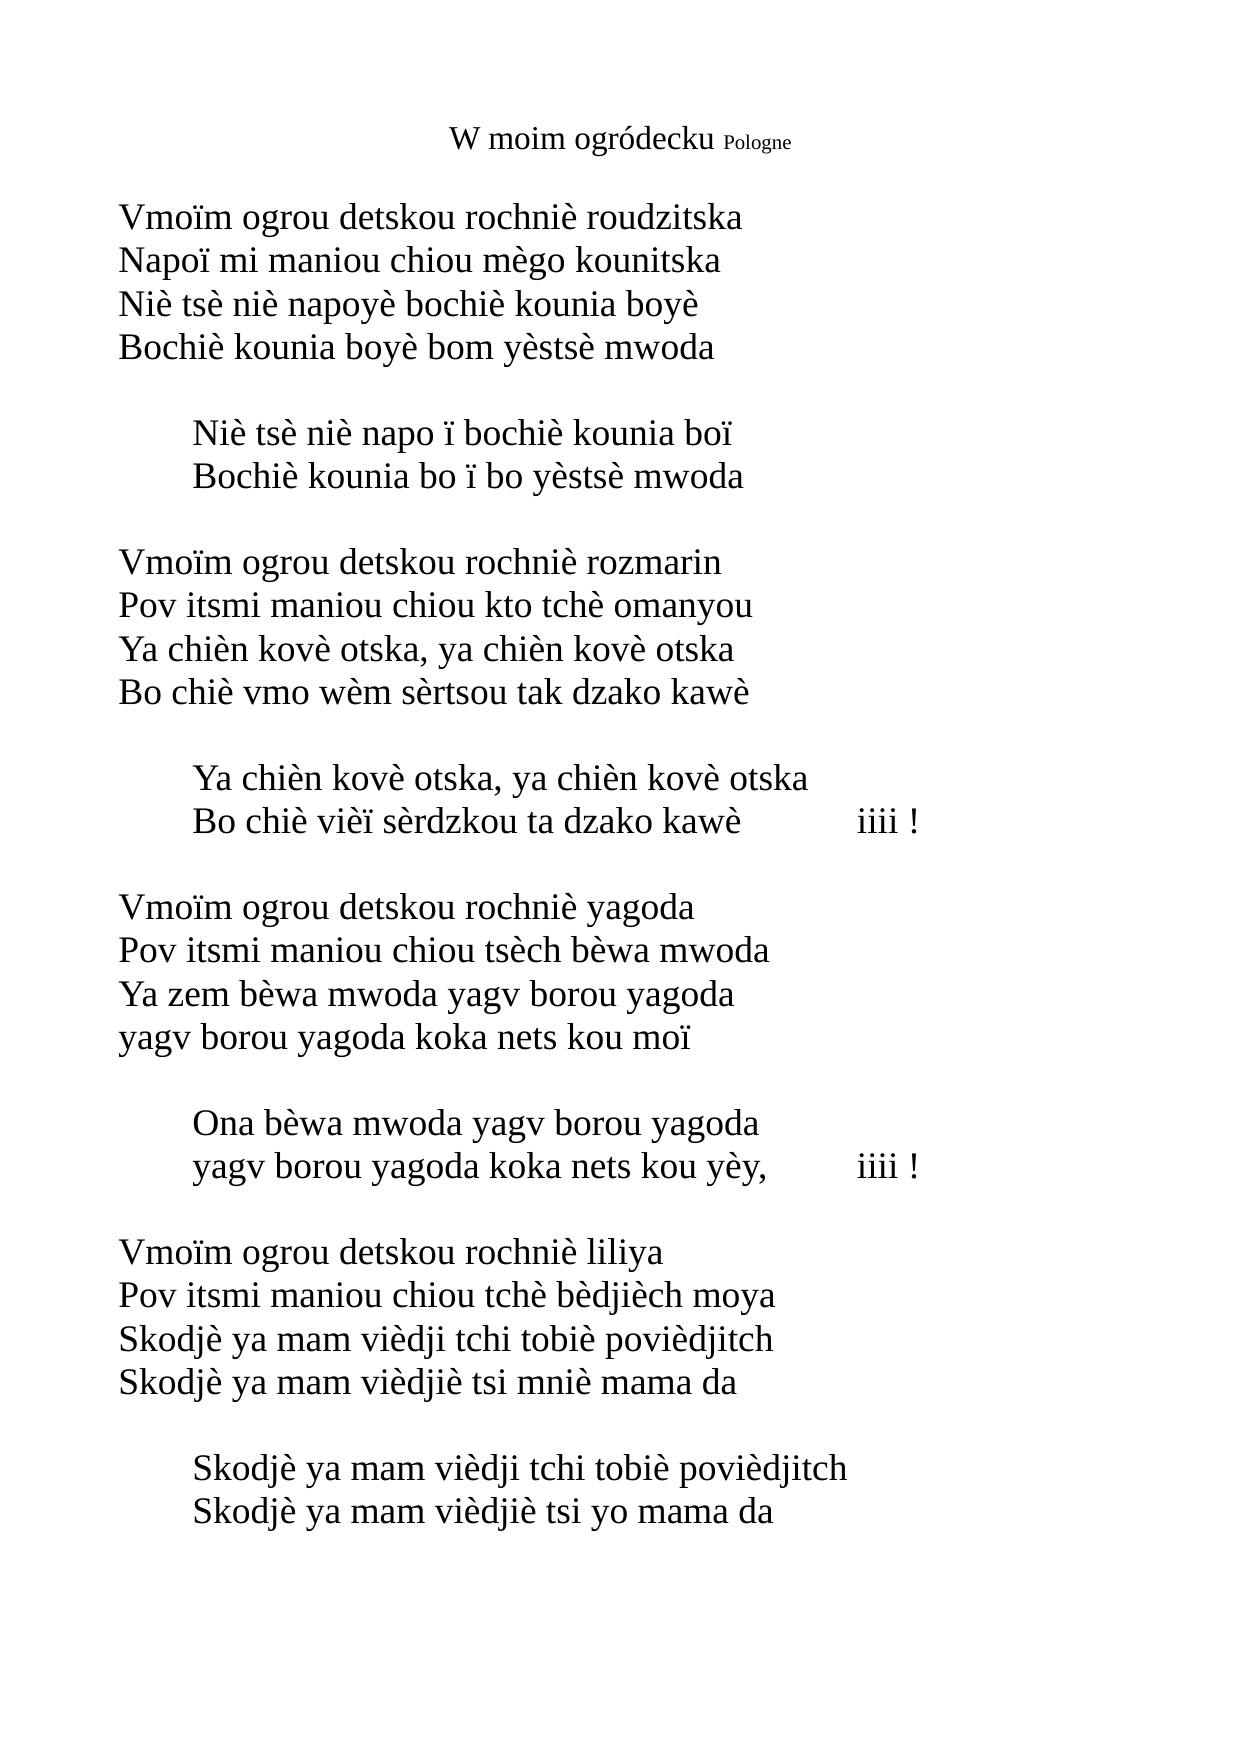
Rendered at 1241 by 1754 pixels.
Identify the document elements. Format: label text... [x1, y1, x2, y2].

text Vmoïm ogrou detskou rochniè yagoda [118, 885, 1122, 928]
text Niè tsè niè napo ï bochiè kounia boï [118, 410, 1122, 453]
text Vmoïm ogrou detskou rochniè liliya [118, 1230, 1122, 1273]
text Bo chiè vièï sèrdzkou ta dzako kawè iiii ! [118, 798, 1122, 842]
text Bo chiè vmo wèm sèrtsou tak dzako kawè [118, 669, 1122, 712]
text Pov itsmi maniou chiou tchè bèdjièch moya [118, 1273, 1122, 1316]
text Ya chièn kovè otska, ya chièn kovè otska [118, 755, 1122, 798]
text Ona bèwa mwoda yagv borou yagoda [118, 1100, 1122, 1143]
text Skodjè ya mam vièdjiè tsi mniè mama da [118, 1359, 1122, 1402]
text Skodjè ya mam vièdji tchi tobiè povièdjitch [118, 1445, 1122, 1488]
text yagv borou yagoda koka nets kou moï [118, 1014, 1122, 1057]
text Bochiè kounia bo ï bo yèstsè mwoda [118, 453, 1122, 497]
text Skodjè ya mam vièdjiè tsi yo mama da [118, 1488, 1122, 1532]
text Vmoïm ogrou detskou rochniè roudzitska [118, 195, 1122, 238]
text Niè tsè niè napoyè bochiè kounia boyè [118, 281, 1122, 324]
text Pov itsmi maniou chiou tsèch bèwa mwoda [118, 928, 1122, 971]
text Ya chièn kovè otska, ya chièn kovè otska [118, 626, 1122, 669]
text Pov itsmi maniou chiou kto tchè omanyou [118, 583, 1122, 626]
text Napoï mi maniou chiou mègo kounitska [118, 238, 1122, 281]
text W moim ogródecku Pologne [118, 118, 1122, 156]
text Vmoïm ogrou detskou rochniè rozmarin [118, 540, 1122, 583]
text Skodjè ya mam vièdji tchi tobiè povièdjitch [118, 1316, 1122, 1359]
text Ya zem bèwa mwoda yagv borou yagoda [118, 971, 1122, 1014]
text Bochiè kounia boyè bom yèstsè mwoda [118, 324, 1122, 367]
text yagv borou yagoda koka nets kou yèy, iiii ! [118, 1143, 1122, 1187]
